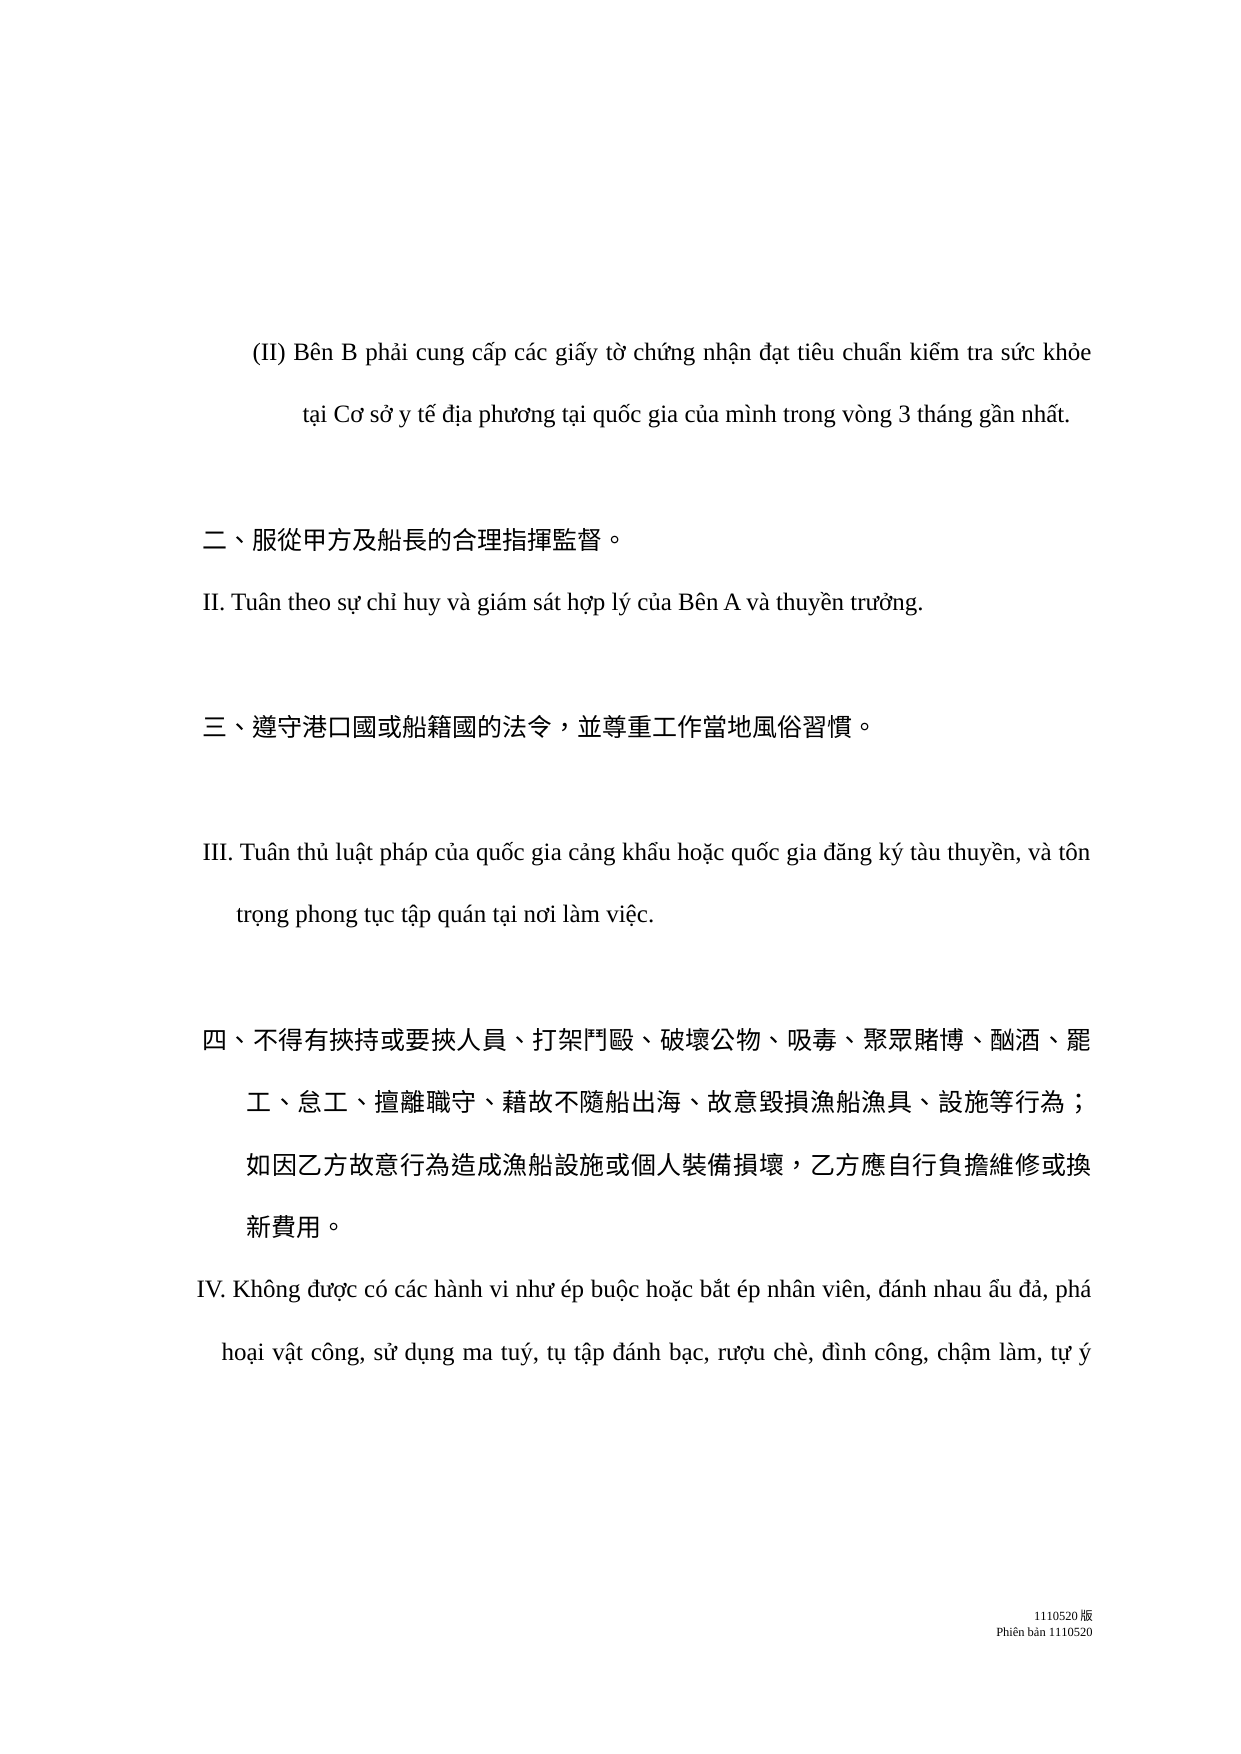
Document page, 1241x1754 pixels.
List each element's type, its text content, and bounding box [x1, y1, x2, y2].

text 四、不得有挾持或要挾人員、打架鬥毆、破壞公物、吸毒、聚眾賭博、酗酒、罷工、怠工、擅離職守、藉故不隨船出海、故意毀損漁船漁具、設施等行為；如因乙方故意行為造成漁船設施或個人裝備損壞，乙方應自行負擔維修或換新費用。 [202, 997, 1092, 1247]
text III. Tuân thủ luật pháp của quốc gia cảng khẩu hoặc quốc gia đăng ký tàu thuyền, và tôn trọng phong tục tập quán tại nơi làm việc. [202, 809, 1092, 934]
text IV. Không được có các hành vi như ép buộc hoặc bắt ép nhân viên, đánh nhau ẩu đả, phá hoại vật công, sử dụng ma tuý, tụ tập đánh bạc, rượu chè, đình công, chậm làm, tự ý [196, 1247, 1092, 1372]
text 三、遵守港口國或船籍國的法令，並尊重工作當地風俗習慣。 [202, 684, 1092, 747]
text II. Tuân theo sự chỉ huy và giám sát hợp lý của Bên A và thuyền trưởng. [202, 559, 1092, 622]
text (II) Bên B phải cung cấp các giấy tờ chứng nhận đạt tiêu chuẩn kiểm tra sức khỏe tại Cơ sở y tế địa phương tại quốc gia của mình trong vòng 3 tháng gần nhất. [252, 309, 1092, 434]
text 二、服從甲方及船長的合理指揮監督。 [202, 497, 1092, 559]
